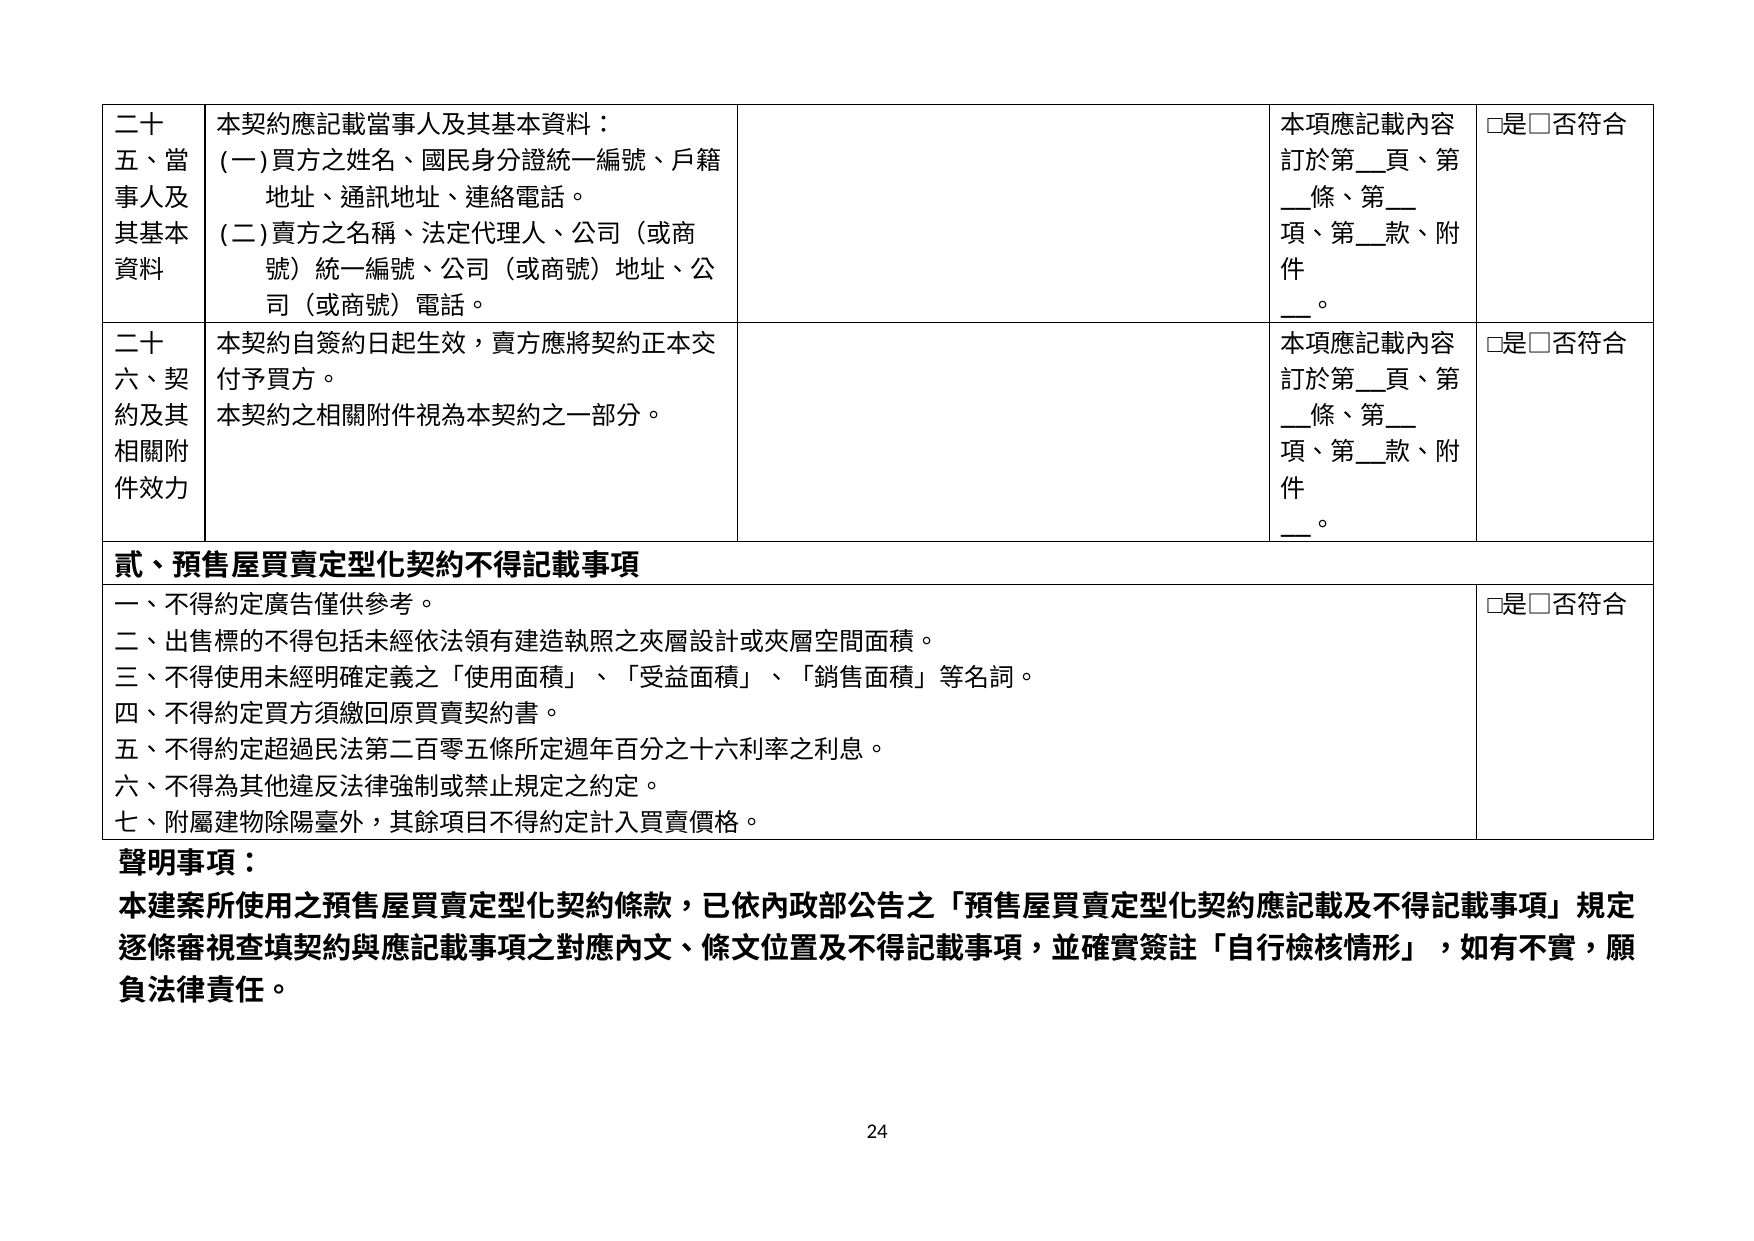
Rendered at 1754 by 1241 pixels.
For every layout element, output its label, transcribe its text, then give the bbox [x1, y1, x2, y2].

table_cell □是□否符合 [1477, 585, 1653, 839]
table_cell □是□否符合 [1477, 105, 1653, 322]
table_cell 本項應記載內容訂於第__頁、第__條、第__項、第__款、附件 __。 [1270, 105, 1476, 322]
table_cell 二十六、契約及其相關附件效力 [103, 323, 204, 541]
table_cell 二十五、當事人及其基本資料 [103, 105, 204, 322]
table_cell [738, 105, 1269, 322]
text 聲明事項： [118, 840, 1636, 882]
table_cell 本項應記載內容訂於第__頁、第__條、第__項、第__款、附件 __。 [1270, 323, 1476, 541]
table_cell 貳、預售屋買賣定型化契約不得記載事項 [103, 542, 1653, 584]
table_cell 本契約自簽約日起生效，賣方應將契約正本交付予買方。 本契約之相關附件視為本契約之一部分。 [206, 323, 737, 541]
table_cell □是□否符合 [1477, 323, 1653, 541]
table_cell 本契約應記載當事人及其基本資料： (一)買方之姓名、國民身分證統一編號、戶籍地址、通訊地址、連絡電話。 (二)賣方之名稱、法定代理人、公司（或商號）統一編號、公司（或商號）地址、公司（或商號）電話。 [206, 105, 737, 322]
table_cell 一、不得約定廣告僅供參考。 二、出售標的不得包括未經依法領有建造執照之夾層設計或夾層空間面積。 三、不得使用未經明確定義之「使用面積」、「受益面積」、「銷售面積」等名詞。 四、不得約定買方須繳回原買賣契約書。 五、不得約定超過民法第二百零五條所定週年百分之十六利率之利息。 六、不得為其他違反法律強制或禁止規定之約定。 七、附屬建物除陽臺外，其餘項目不得約定計入買賣價格。 [103, 585, 1476, 839]
text 本建案所使用之預售屋買賣定型化契約條款，已依內政部公告之「預售屋買賣定型化契約應記載及不得記載事項」規定逐條審視查填契約與應記載事項之對應內文、條文位置及不得記載事項，並確實簽註「自行檢核情形」，如有不實，願負法律責任。 [118, 882, 1636, 1009]
table_cell [738, 323, 1269, 541]
